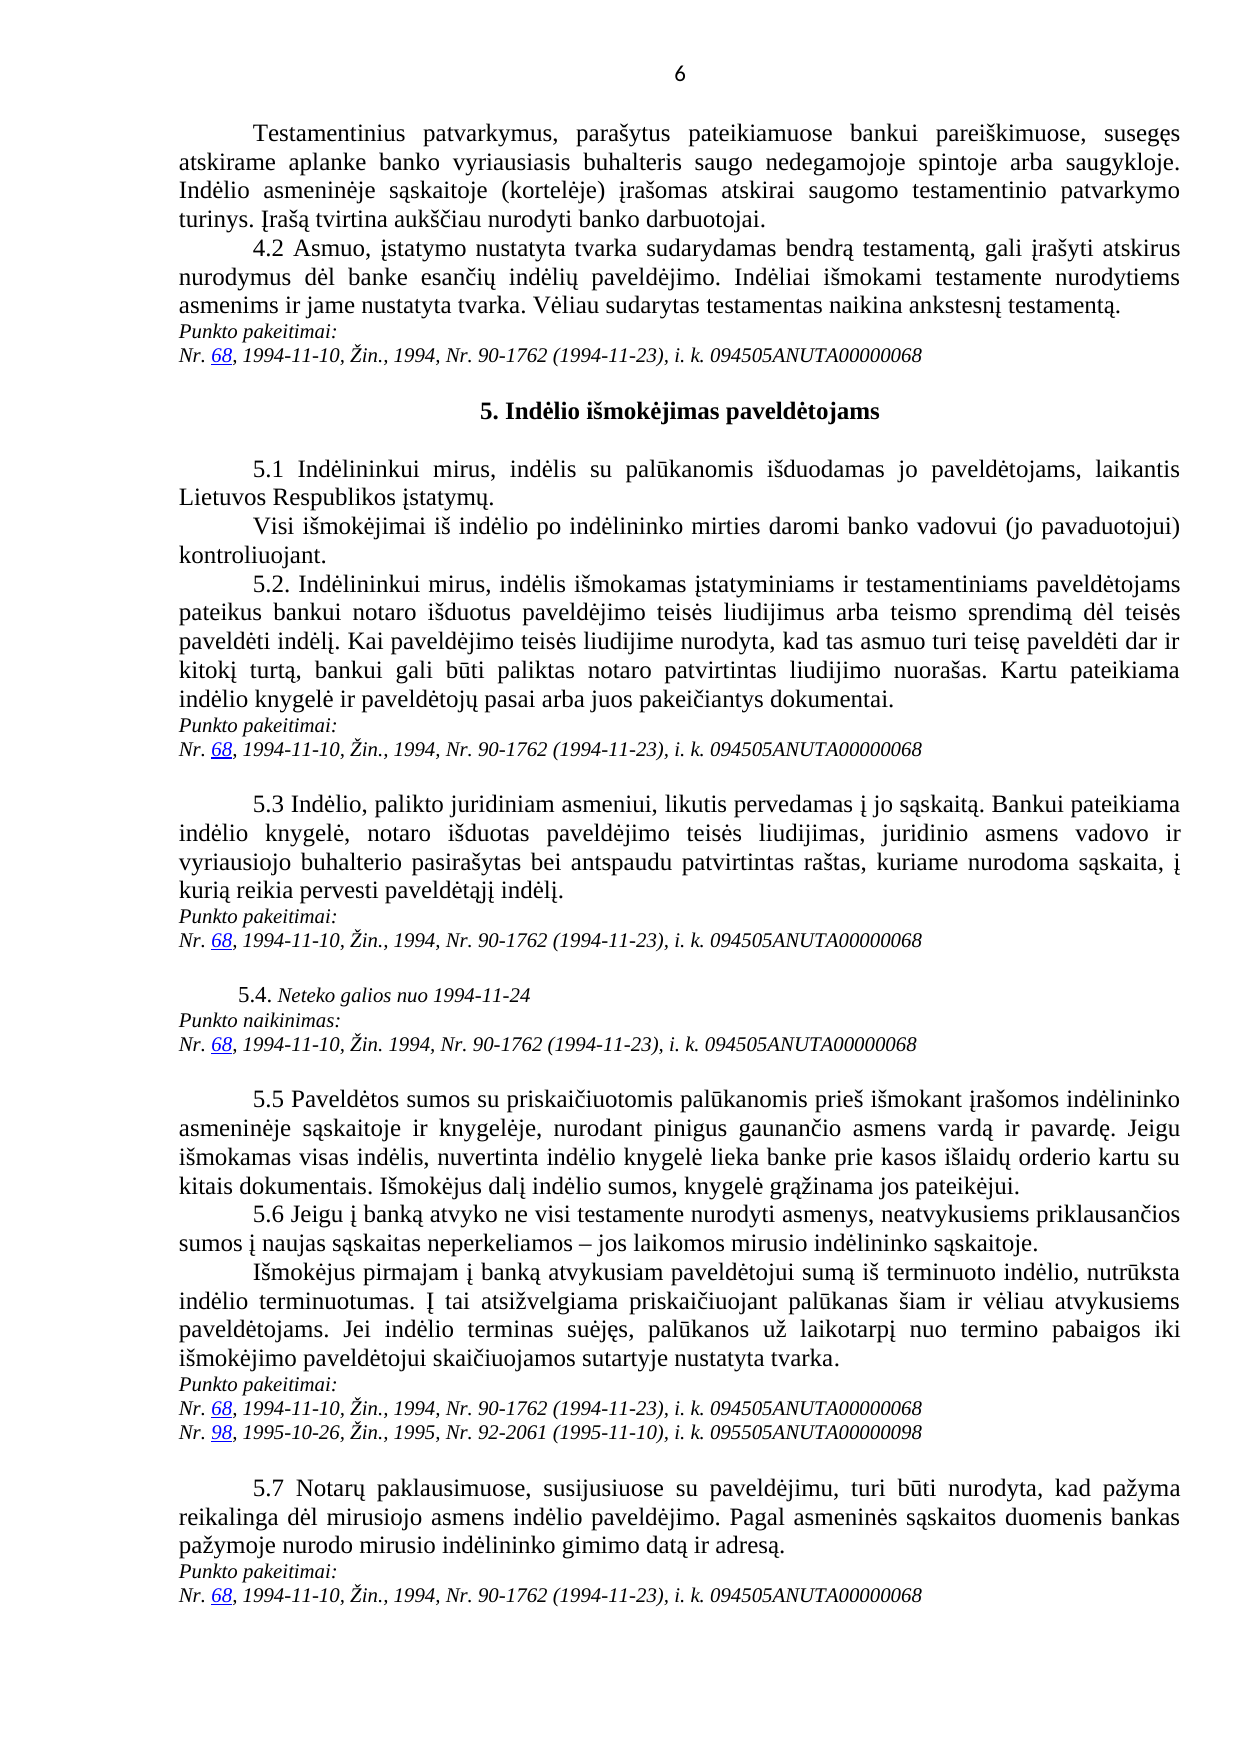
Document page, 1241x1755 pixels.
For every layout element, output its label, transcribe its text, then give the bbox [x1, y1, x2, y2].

text 5.2. Indėlininkui mirus, indėlis išmokamas įstatyminiams ir testamentiniams paveldėtojams pateikus bankui notaro išduotus paveldėjimo teisės liudijimus arba teismo sprendimą dėl teisės paveldėti indėlį. Kai paveldėjimo teisės liudijime nurodyta, kad tas asmuo turi teisę paveldėti dar ir kitokį turtą, bankui gali būti paliktas notaro patvirtintas liudijimo nuorašas. Kartu pateikiama indėlio knygelė ir paveldėtojų pasai arba juos pakeičiantys dokumentai. [179, 569, 1181, 712]
text 4.2 Asmuo, įstatymo nustatyta tvarka sudarydamas bendrą testamentą, gali įrašyti atskirus nurodymus dėl banke esančių indėlių paveldėjimo. Indėliai išmokami testamente nurodytiems asmenims ir jame nustatyta tvarka. Vėliau sudarytas testamentas naikina ankstesnį testamentą. [179, 233, 1181, 319]
text 5. Indėlio išmokėjimas paveldėtojams [179, 396, 1181, 425]
text 5.1 Indėlininkui mirus, indėlis su palūkanomis išduodamas jo paveldėtojams, laikantis Lietuvos Respublikos įstatymų. [179, 454, 1181, 511]
text Punkto pakeitimai: [179, 1372, 1181, 1396]
text Punkto naikinimas: [179, 1008, 1181, 1032]
text 5.6 Jeigu į banką atvyko ne visi testamente nurodyti asmenys, neatvykusiems priklausančios sumos į naujas sąskaitas neperkeliamos – jos laikomos mirusio indėlininko sąskaitoje. [179, 1199, 1181, 1257]
text Nr. 68, 1994-11-10, Žin., 1994, Nr. 90-1762 (1994-11-23), i. k. 094505ANUTA00000068 [179, 1396, 1181, 1420]
text Punkto pakeitimai: [179, 712, 1181, 737]
text Nr. 68, 1994-11-10, Žin., 1994, Nr. 90-1762 (1994-11-23), i. k. 094505ANUTA00000068 [179, 343, 1181, 367]
text Nr. 68, 1994-11-10, Žin., 1994, Nr. 90-1762 (1994-11-23), i. k. 094505ANUTA00000068 [179, 928, 1181, 952]
text Nr. 68, 1994-11-10, Žin., 1994, Nr. 90-1762 (1994-11-23), i. k. 094505ANUTA00000068 [179, 737, 1181, 761]
text 5.4. Neteko galios nuo 1994-11-24 [179, 981, 1181, 1008]
text Visi išmokėjimai iš indėlio po indėlininko mirties daromi banko vadovui (jo pavaduotojui) kontroliuojant. [179, 511, 1181, 569]
text Testamentinius patvarkymus, parašytus pateikiamuose bankui pareiškimuose, susegęs atskirame aplanke banko vyriausiasis buhalteris saugo nedegamojoje spintoje arba saugykloje. Indėlio asmeninėje sąskaitoje (kortelėje) įrašomas atskirai saugomo testamentinio patvarkymo turinys. Įrašą tvirtina aukščiau nurodyti banko darbuotojai. [179, 118, 1181, 233]
text Nr. 98, 1995-10-26, Žin., 1995, Nr. 92-2061 (1995-11-10), i. k. 095505ANUTA00000098 [179, 1420, 1181, 1444]
text Punkto pakeitimai: [179, 1559, 1181, 1583]
text Išmokėjus pirmajam į banką atvykusiam paveldėtojui sumą iš terminuoto indėlio, nutrūksta indėlio terminuotumas. Į tai atsižvelgiama priskaičiuojant palūkanas šiam ir vėliau atvykusiems paveldėtojams. Jei indėlio terminas suėjęs, palūkanos už laikotarpį nuo termino pabaigos iki išmokėjimo paveldėtojui skaičiuojamos sutartyje nustatyta tvarka. [179, 1257, 1181, 1372]
text Punkto pakeitimai: [179, 319, 1181, 343]
text 5.3 Indėlio, palikto juridiniam asmeniui, likutis pervedamas į jo sąskaitą. Bankui pateikiama indėlio knygelė, notaro išduotas paveldėjimo teisės liudijimas, juridinio asmens vadovo ir vyriausiojo buhalterio pasirašytas bei antspaudu patvirtintas raštas, kuriame nurodoma sąskaita, į kurią reikia pervesti paveldėtąjį indėlį. [179, 789, 1181, 904]
text 5.7 Notarų paklausimuose, susijusiuose su paveldėjimu, turi būti nurodyta, kad pažyma reikalinga dėl mirusiojo asmens indėlio paveldėjimo. Pagal asmeninės sąskaitos duomenis bankas pažymoje nurodo mirusio indėlininko gimimo datą ir adresą. [179, 1473, 1181, 1559]
text Nr. 68, 1994-11-10, Žin., 1994, Nr. 90-1762 (1994-11-23), i. k. 094505ANUTA00000068 [179, 1583, 1181, 1607]
text Nr. 68, 1994-11-10, Žin. 1994, Nr. 90-1762 (1994-11-23), i. k. 094505ANUTA00000068 [179, 1032, 1181, 1056]
text Punkto pakeitimai: [179, 904, 1181, 928]
text 5.5 Paveldėtos sumos su priskaičiuotomis palūkanomis prieš išmokant įrašomos indėlininko asmeninėje sąskaitoje ir knygelėje, nurodant pinigus gaunančio asmens vardą ir pavardę. Jeigu išmokamas visas indėlis, nuvertinta indėlio knygelė lieka banke prie kasos išlaidų orderio kartu su kitais dokumentais. Išmokėjus dalį indėlio sumos, knygelė grąžinama jos pateikėjui. [179, 1084, 1181, 1199]
